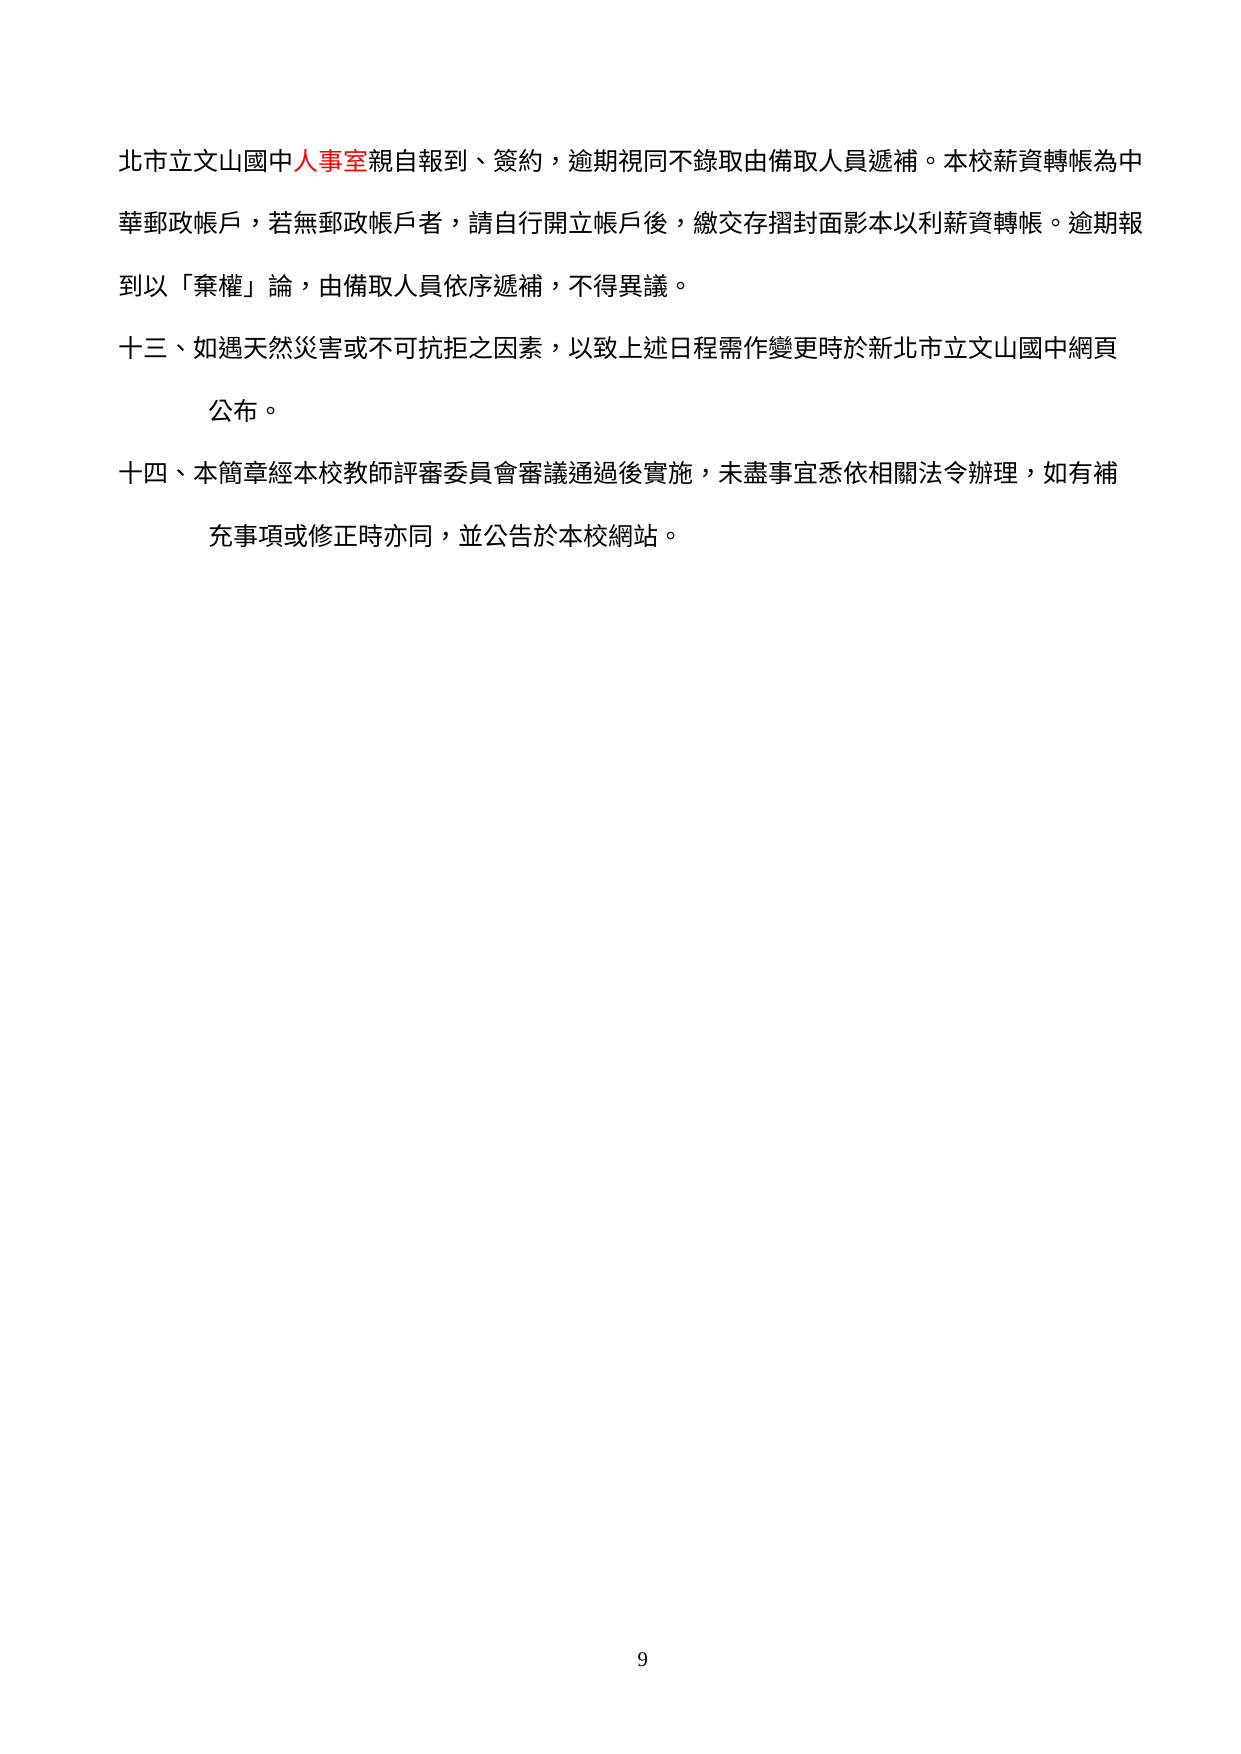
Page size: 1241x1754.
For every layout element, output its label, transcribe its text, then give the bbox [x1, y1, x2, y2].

text 北市立文山國中人事室親自報到、簽約，逾期視同不錄取由備取人員遞補。本校薪資轉帳為中華郵政帳戶，若無郵政帳戶者，請自行開立帳戶後，繳交存摺封面影本以利薪資轉帳。逾期報到以「棄權」論，由備取人員依序遞補，不得異議。 [118, 118, 1167, 305]
text 十三、如遇天然災害或不可抗拒之因素，以致上述日程需作變更時於新北市立文山國中網頁 [118, 305, 1167, 368]
text 公布。 [118, 368, 1167, 430]
text 充事項或修正時亦同，並公告於本校網站。 [118, 493, 1167, 555]
text 十四、本簡章經本校教師評審委員會審議通過後實施，未盡事宜悉依相關法令辦理，如有補 [118, 430, 1167, 493]
